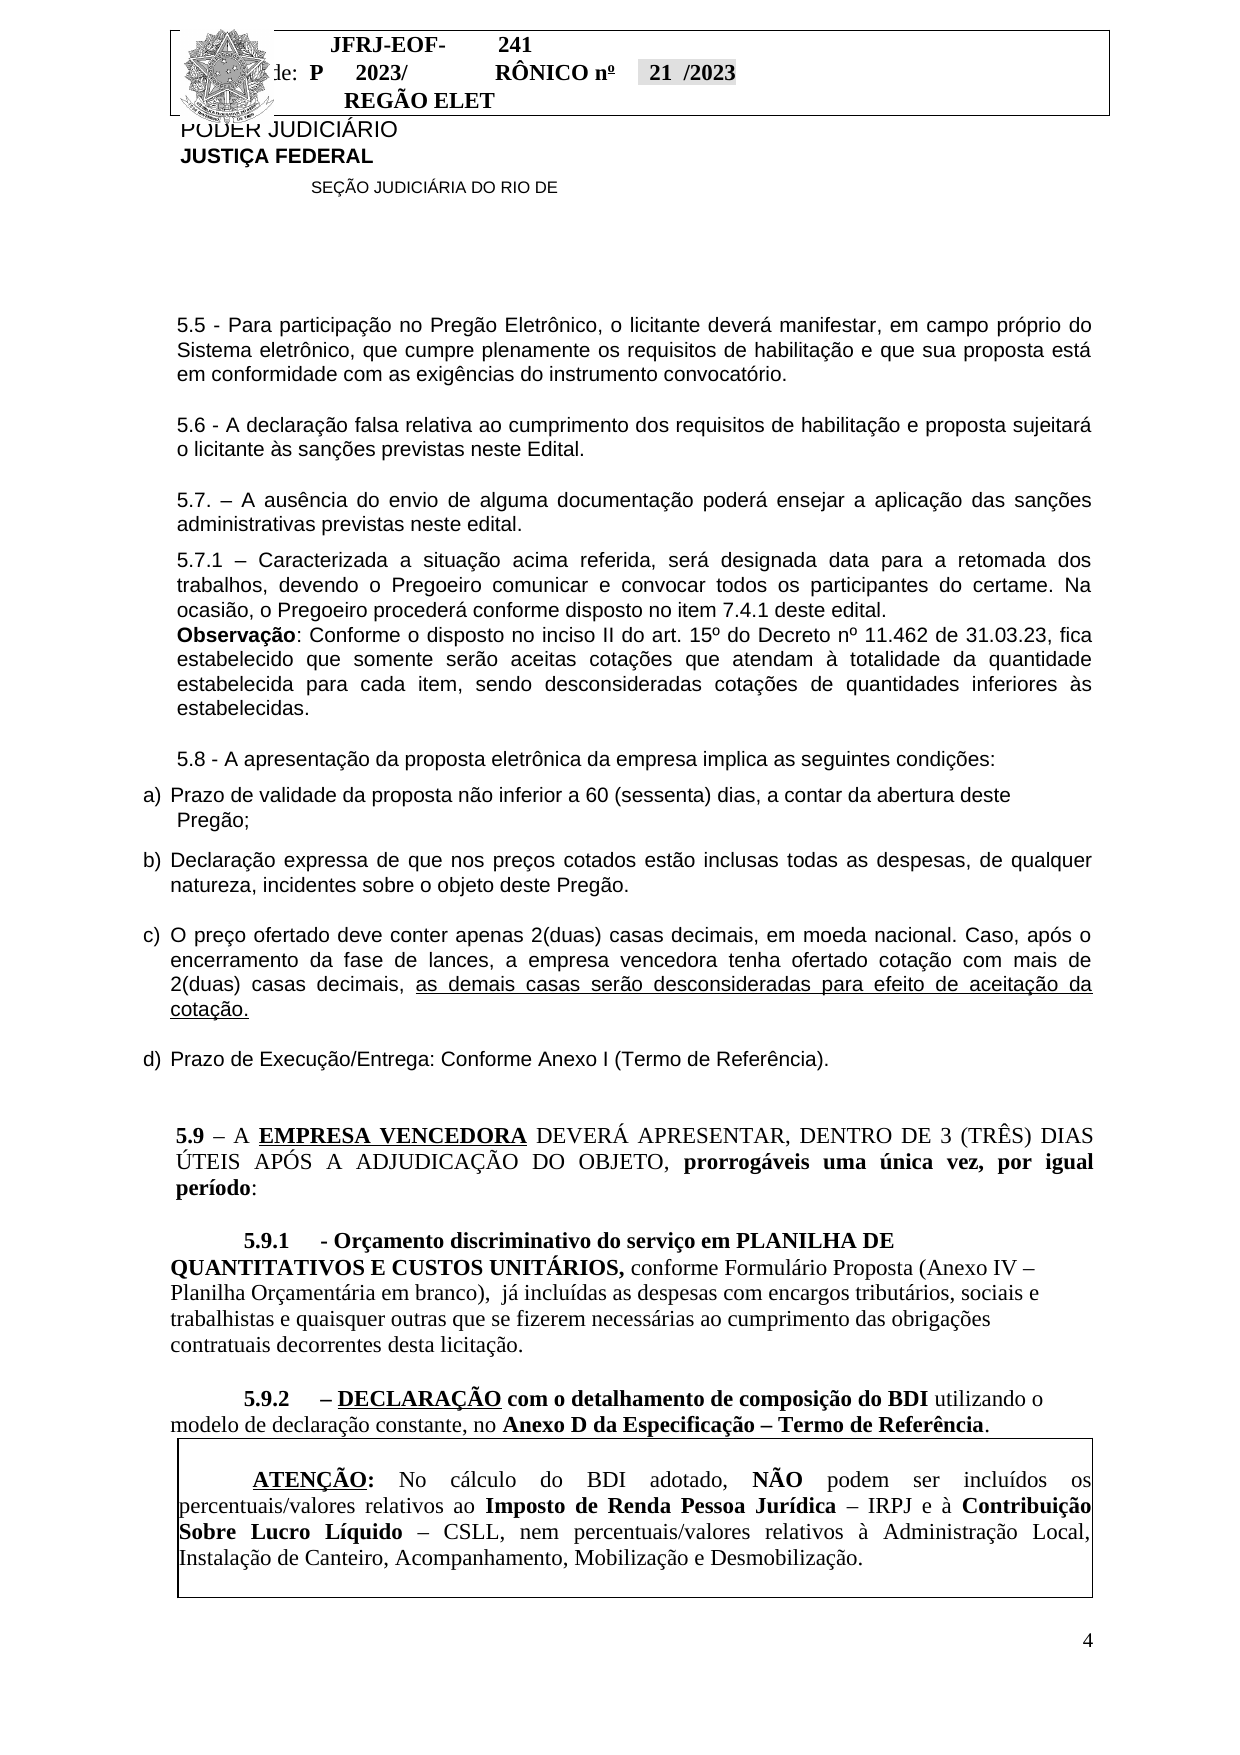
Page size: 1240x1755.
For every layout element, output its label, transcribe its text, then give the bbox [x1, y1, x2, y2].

text ATENÇÃO: No cálculo do BDI adotado, NÃO podem ser incluídos os percentuais/valores relativos ao Imposto de Renda Pessoa Jurídica – IRPJ e à Contribuição Sobre Lucro Líquido – CSLL, nem percentuais/valores relativos à Administração Local, Instalação de Canteiro, Acompanhamento, Mobilização e Desmobilização. [179, 1465, 1092, 1570]
text 5.5 - Para participação no Pregão Eletrônico, o licitante deverá manifestar, em campo próprio do Sistema eletrônico, que cumpre plenamente os requisitos de habilitação e que sua proposta está em conformidade com as exigências do instrumento convocatório. [177, 313, 1093, 386]
list Prazo de Execução/Entrega: Conforme Anexo I (Termo de Referência). [143, 1047, 1093, 1071]
list – DECLARAÇÃO com o detalhamento de composição do BDI utilizando o modelo de declaração constante, no Anexo D da Especificação – Termo de Referência. [170, 1386, 1094, 1437]
text 5.9 – A EMPRESA VENCEDORA DEVERÁ APRESENTAR, DENTRO DE 3 (TRÊS) DIAS ÚTEIS APÓS A ADJUDICAÇÃO DO OBJETO, prorrogáveis uma única vez, por igual período: [176, 1123, 1094, 1200]
text 5.7.1 – Caracterizada a situação acima referida, será designada data para a retomada dos trabalhos, devendo o Pregoeiro comunicar e convocar todos os participantes do certame. Na ocasião, o Pregoeiro procederá conforme disposto no item 7.4.1 deste edital. [177, 548, 1093, 621]
list Prazo de validade da proposta não inferior a 60 (sessenta) dias, a contar da abertura deste [143, 783, 1093, 807]
text 5.7. – A ausência do envio de alguma documentação poderá ensejar a aplicação das sanções administrativas previstas neste edital. [177, 487, 1093, 536]
list O preço ofertado deve conter apenas 2(duas) casas decimais, em moeda nacional. Caso, após o encerramento da fase de lances, a empresa vencedora tenha ofertado cotação com mais de 2(duas) casas decimais, as demais casas serão desconsideradas para efeito de aceitação da cotação. [143, 923, 1093, 1021]
text 5.8 - A apresentação da proposta eletrônica da empresa implica as seguintes condições: [177, 747, 1093, 771]
list Declaração expressa de que nos preços cotados estão inclusas todas as despesas, de qualquer natureza, incidentes sobre o objeto deste Pregão. [143, 848, 1093, 896]
text Pregão; [177, 808, 1093, 832]
list - Orçamento discriminativo do serviço em PLANILHA DE QUANTITATIVOS E CUSTOS UNITÁRIOS, conforme Formulário Proposta (Anexo IV – Planilha Orçamentária em branco), já incluídas as despesas com encargos tributários, sociais e trabalhistas e quaisquer outras que se fizerem necessárias ao cumprimento das obrigações contratuais decorrentes desta licitação. [170, 1228, 1094, 1357]
text Observação: Conforme o disposto no inciso II do art. 15º do Decreto nº 11.462 de 31.03.23, fica estabelecido que somente serão aceitas cotações que atendam à totalidade da quantidade estabelecida para cada item, sendo desconsideradas cotações de quantidades inferiores às estabelecidas. [177, 622, 1093, 720]
text 5.6 - A declaração falsa relativa ao cumprimento dos requisitos de habilitação e proposta sujeitará o licitante às sanções previstas neste Edital. [177, 412, 1093, 461]
